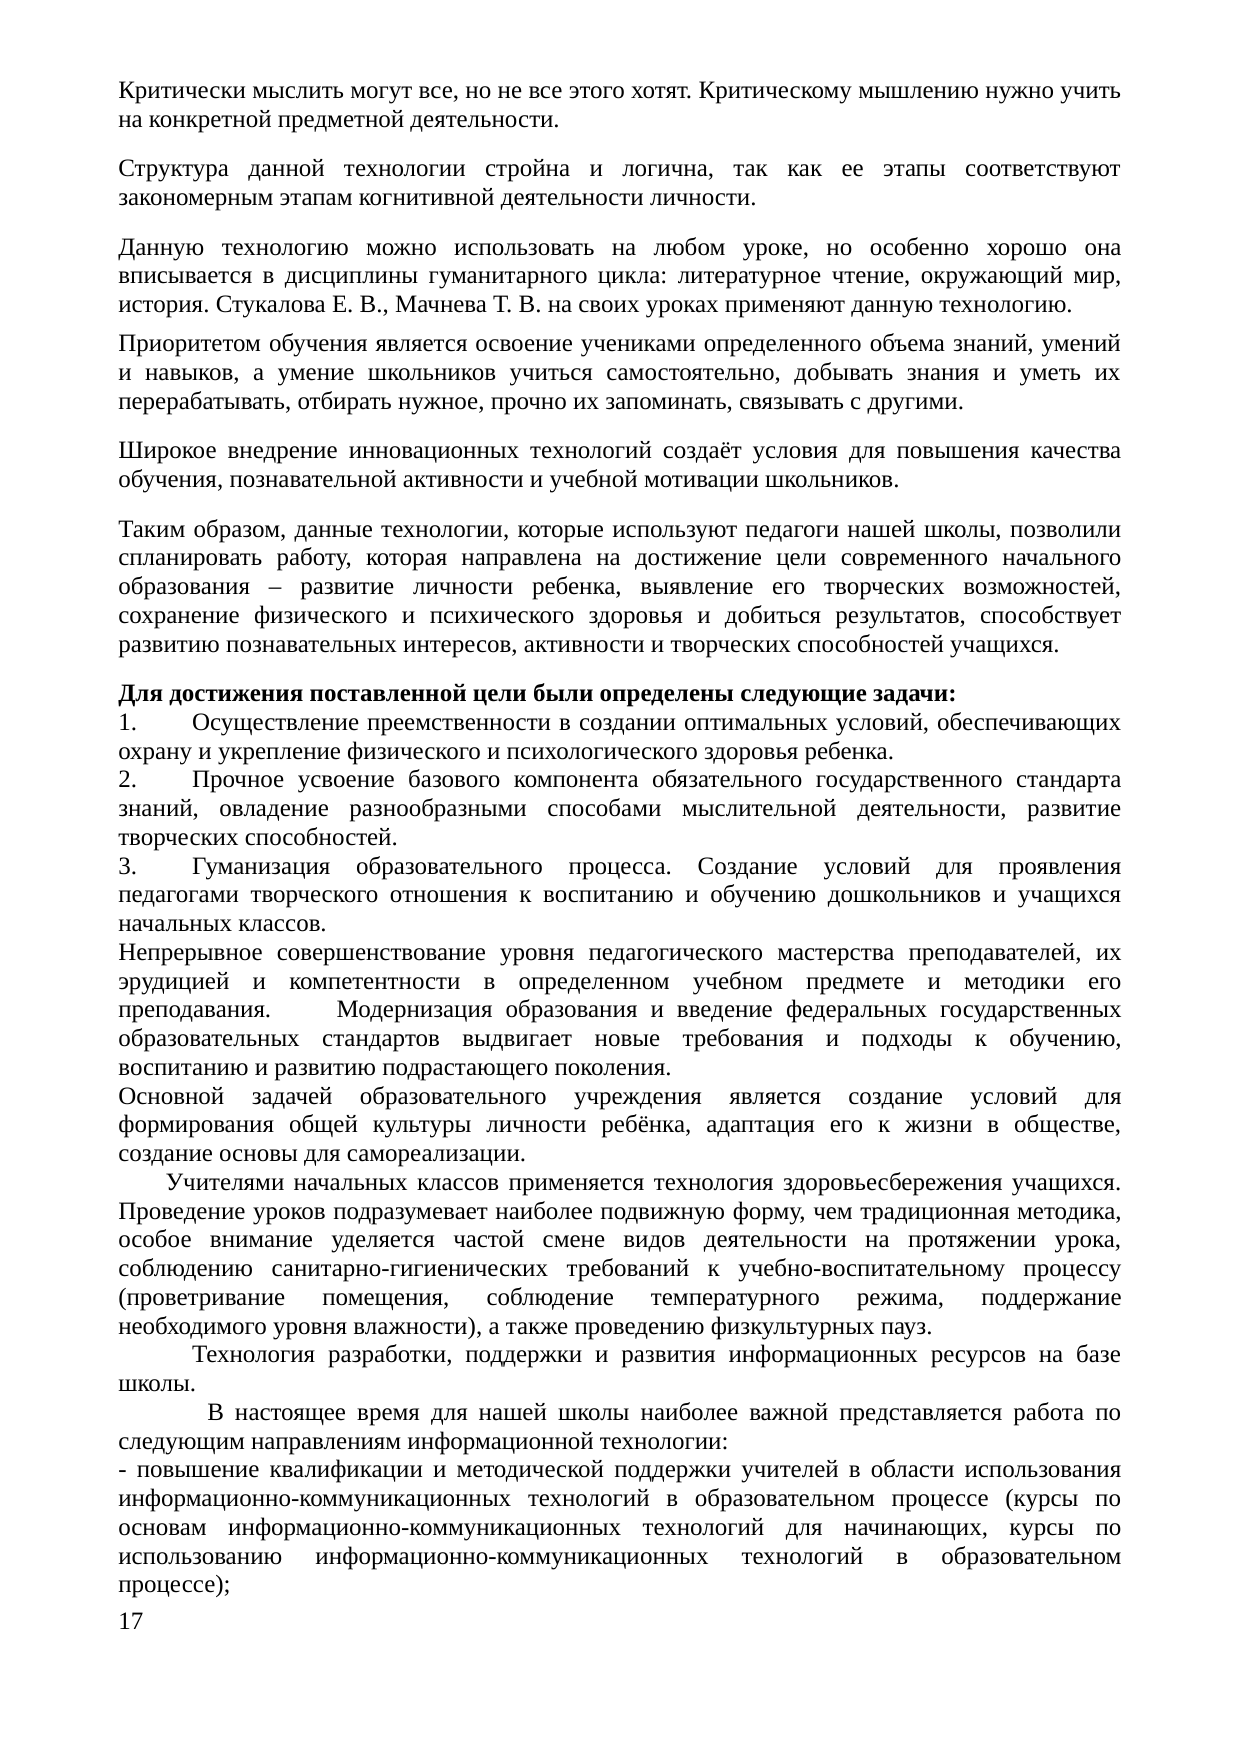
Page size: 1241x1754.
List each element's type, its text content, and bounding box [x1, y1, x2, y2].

text Критически мыслить могут все, но не все этого хотят. Критическому мышлению нужно учить на конкретной предметной деятельности. [118, 75, 1122, 132]
text 1. Осуществление преемственности в создании оптимальных условий, обеспечивающих охрану и укрепление физического и психологического здоровья ребенка. [118, 707, 1122, 764]
text Непрерывное совершенствование уровня педагогического мастерства преподавателей, их эрудицией и компетентности в определенном учебном предмете и методики его преподавания. Модернизация образования и введение федеральных государственных образовательных стандартов выдвигает новые требования и подходы к обучению, воспитанию и развитию подрастающего поколения. [118, 937, 1122, 1081]
text Структура данной технологии стройна и логична, так как ее этапы соответствуют закономерным этапам когнитивной деятельности личности. [118, 153, 1122, 211]
text Основной задачей образовательного учреждения является создание условий для формирования общей культуры личности ребёнка, адаптация его к жизни в обществе, создание основы для самореализации. [118, 1081, 1122, 1167]
text 3. Гуманизация образовательного процесса. Создание условий для проявления педагогами творческого отношения к воспитанию и обучению дошкольников и учащихся начальных классов. [118, 851, 1122, 937]
text Таким образом, данные технологии, которые используют педагоги нашей школы, позволили спланировать работу, которая направлена на достижение цели современного начального образования – развитие личности ребенка, выявление его творческих возможностей, сохранение физического и психического здоровья и добиться результатов, способствует развитию познавательных интересов, активности и творческих способностей учащихся. [118, 514, 1122, 657]
text Приоритетом обучения является освоение учениками определенного объема знаний, умений и навыков, а умение школьников учиться самостоятельно, добывать знания и уметь их перерабатывать, отбирать нужное, прочно их запоминать, связывать с другими. [118, 328, 1122, 414]
text В настоящее время для нашей школы наиболее важной представляется работа по следующим направлениям информационной технологии: [118, 1397, 1122, 1454]
text Технология разработки, поддержки и развития информационных ресурсов на базе школы. [118, 1339, 1122, 1397]
text - повышение квалификации и методической поддержки учителей в области использования информационно-коммуникационных технологий в образовательном процессе (курсы по основам информационно-коммуникационных технологий для начинающих, курсы по использованию информационно-коммуникационных технологий в образовательном процессе); [118, 1454, 1122, 1598]
text 2. Прочное усвоение базового компонента обязательного государственного стандарта знаний, овладение разнообразными способами мыслительной деятельности, развитие творческих способностей. [118, 764, 1122, 851]
text Учителями начальных классов применяется технология здоровьесбережения учащихся. Проведение уроков подразумевает наиболее подвижную форму, чем традиционная методика, особое внимание уделяется частой смене видов деятельности на протяжении урока, соблюдению санитарно-гигиенических требований к учебно-воспитательному процессу (проветривание помещения, соблюдение температурного режима, поддержание необходимого уровня влажности), а также проведению физкультурных пауз. [118, 1167, 1122, 1339]
text Данную технологию можно использовать на любом уроке, но особенно хорошо она вписывается в дисциплины гуманитарного цикла: литературное чтение, окружающий мир, история. Стукалова Е. В., Мачнева Т. В. на своих уроках применяют данную технологию. [118, 232, 1122, 318]
text Широкое внедрение инновационных технологий создаёт условия для повышения качества обучения, познавательной активности и учебной мотивации школьников. [118, 435, 1122, 493]
text Для достижения поставленной цели были определены следующие задачи: [118, 678, 1122, 707]
